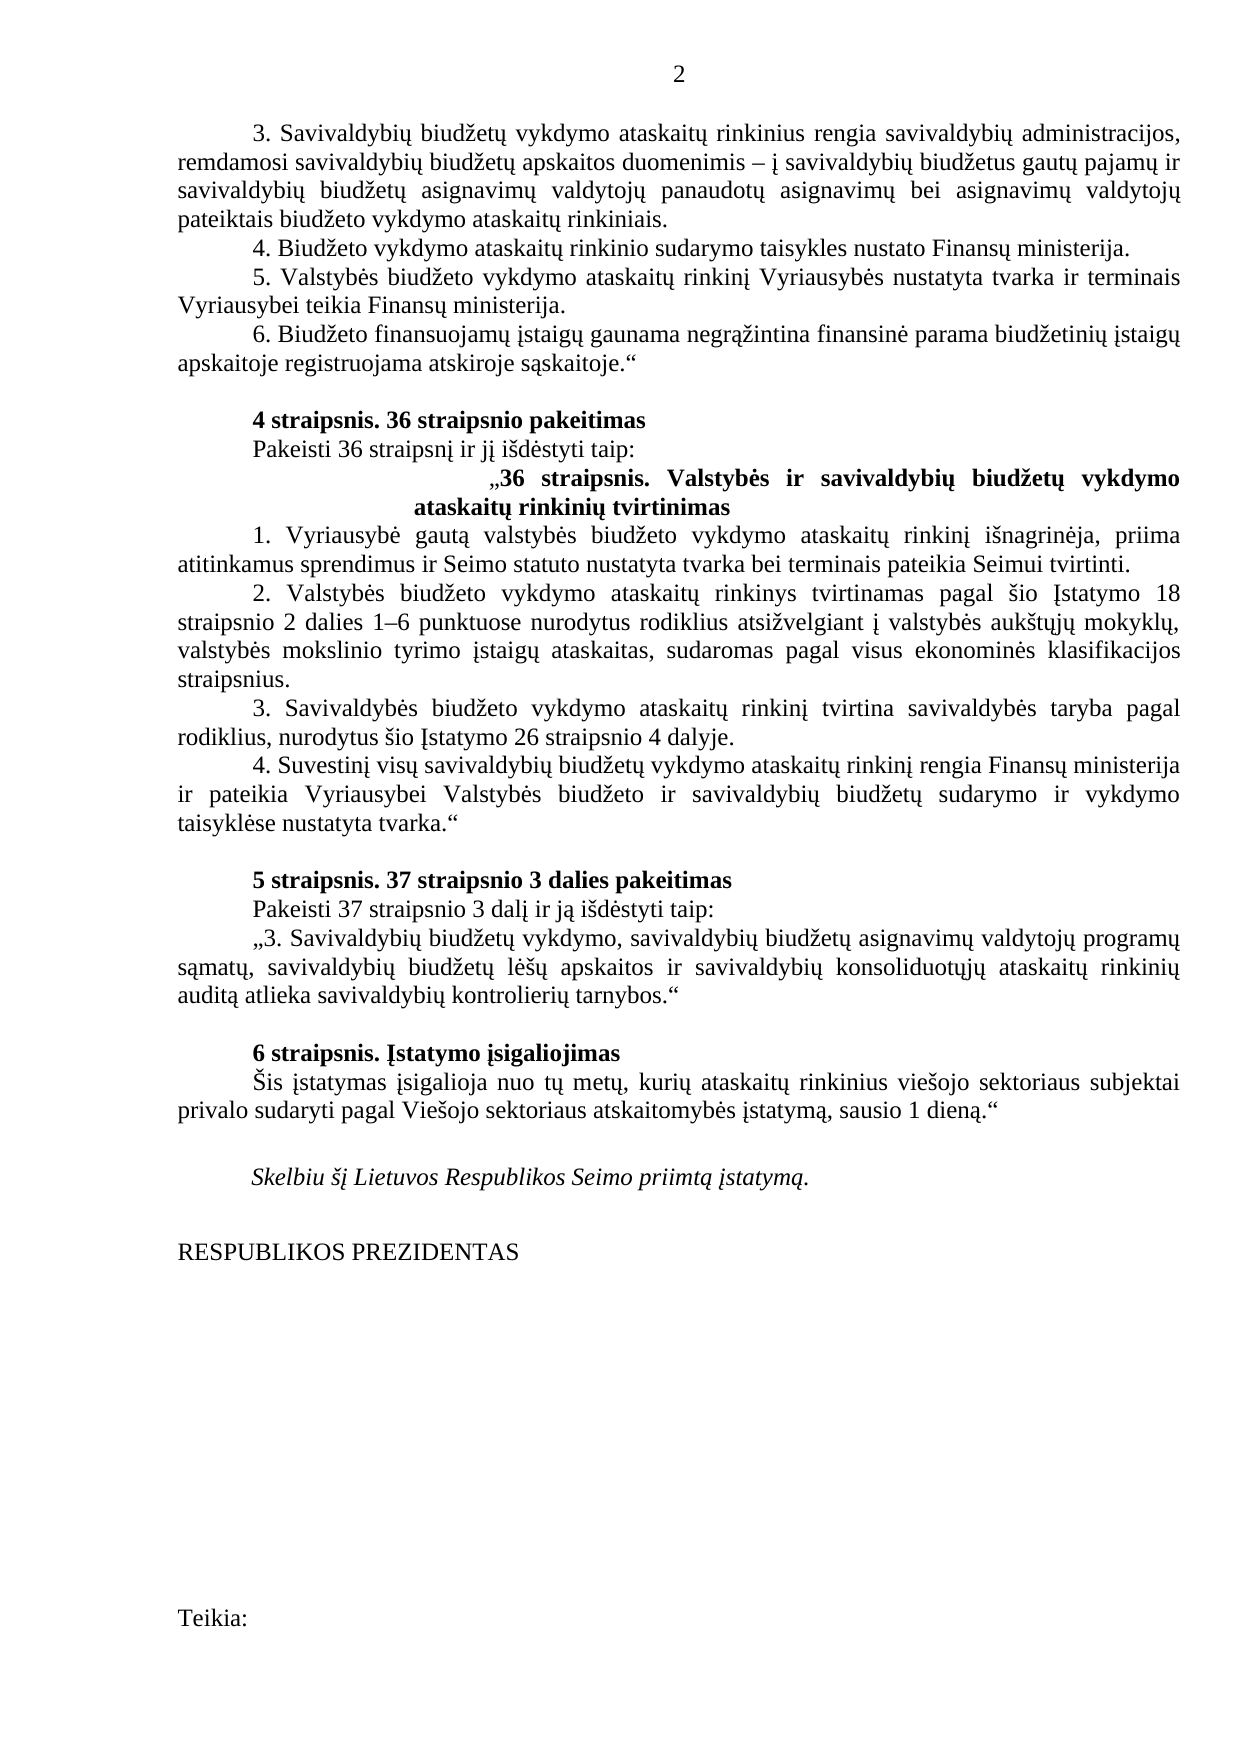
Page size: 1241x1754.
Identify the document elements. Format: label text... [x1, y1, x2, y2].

text 5 straipsnis. 37 straipsnio 3 dalies pakeitimas [177, 866, 1181, 894]
text 4. Biudžeto vykdymo ataskaitų rinkinio sudarymo taisykles nustato Finansų ministerija. [177, 233, 1181, 262]
text 3. Savivaldybių biudžetų vykdymo ataskaitų rinkinius rengia savivaldybių administracijos, remdamosi savivaldybių biudžetų apskaitos duomenimis – į savivaldybių biudžetus gautų pajamų ir savivaldybių biudžetų asignavimų valdytojų panaudotų asignavimų bei asignavimų valdytojų pateiktais biudžeto vykdymo ataskaitų rinkiniais. [177, 118, 1181, 233]
text 1. Vyriausybė gautą valstybės biudžeto vykdymo ataskaitų rinkinį išnagrinėja, priima atitinkamus sprendimus ir Seimo statuto nustatyta tvarka bei terminais pateikia Seimui tvirtinti. [177, 521, 1181, 578]
text 3. Savivaldybės biudžeto vykdymo ataskaitų rinkinį tvirtina savivaldybės taryba pagal rodiklius, nurodytus šio Įstatymo 26 straipsnio 4 dalyje. [177, 693, 1181, 751]
text Teikia: [177, 1603, 1181, 1632]
text 6 straipsnis. Įstatymo įsigaliojimas [177, 1038, 1181, 1067]
text 2. Valstybės biudžeto vykdymo ataskaitų rinkinys tvirtinamas pagal šio Įstatymo 18 straipsnio 2 dalies 1–6 punktuose nurodytus rodiklius atsižvelgiant į valstybės aukštųjų mokyklų, valstybės mokslinio tyrimo įstaigų ataskaitas, sudaromas pagal visus ekonominės klasifikacijos straipsnius. [177, 578, 1181, 693]
text 4 straipsnis. 36 straipsnio pakeitimas [177, 406, 1181, 434]
text RESPUBLIKOS PREZIDENTAS [177, 1228, 1181, 1266]
text Pakeisti 37 straipsnio 3 dalį ir ją išdėstyti taip: [177, 894, 1181, 923]
text „36 straipsnis. Valstybės ir savivaldybių biudžetų vykdymo ataskaitų rinkinių tvirtinimas [413, 463, 1181, 521]
text 4. Suvestinį visų savivaldybių biudžetų vykdymo ataskaitų rinkinį rengia Finansų ministerija ir pateikia Vyriausybei Valstybės biudžeto ir savivaldybių biudžetų sudarymo ir vykdymo taisyklėse nustatyta tvarka.“ [177, 751, 1181, 837]
text Šis įstatymas įsigalioja nuo tų metų, kurių ataskaitų rinkinius viešojo sektoriaus subjektai privalo sudaryti pagal Viešojo sektoriaus atskaitomybės įstatymą, sausio 1 dieną.“ [177, 1067, 1181, 1124]
text Pakeisti 36 straipsnį ir jį išdėstyti taip: [177, 434, 1181, 463]
text Skelbiu šį Lietuvos Respublikos Seimo priimtą įstatymą. [177, 1153, 1181, 1191]
text 5. Valstybės biudžeto vykdymo ataskaitų rinkinį Vyriausybės nustatyta tvarka ir terminais Vyriausybei teikia Finansų ministerija. [177, 262, 1181, 319]
text 6. Biudžeto finansuojamų įstaigų gaunama negrąžintina finansinė parama biudžetinių įstaigų apskaitoje registruojama atskiroje sąskaitoje.“ [177, 319, 1181, 377]
text „3. Savivaldybių biudžetų vykdymo, savivaldybių biudžetų asignavimų valdytojų programų sąmatų, savivaldybių biudžetų lėšų apskaitos ir savivaldybių konsoliduotųjų ataskaitų rinkinių auditą atlieka savivaldybių kontrolierių tarnybos.“ [177, 923, 1181, 1009]
